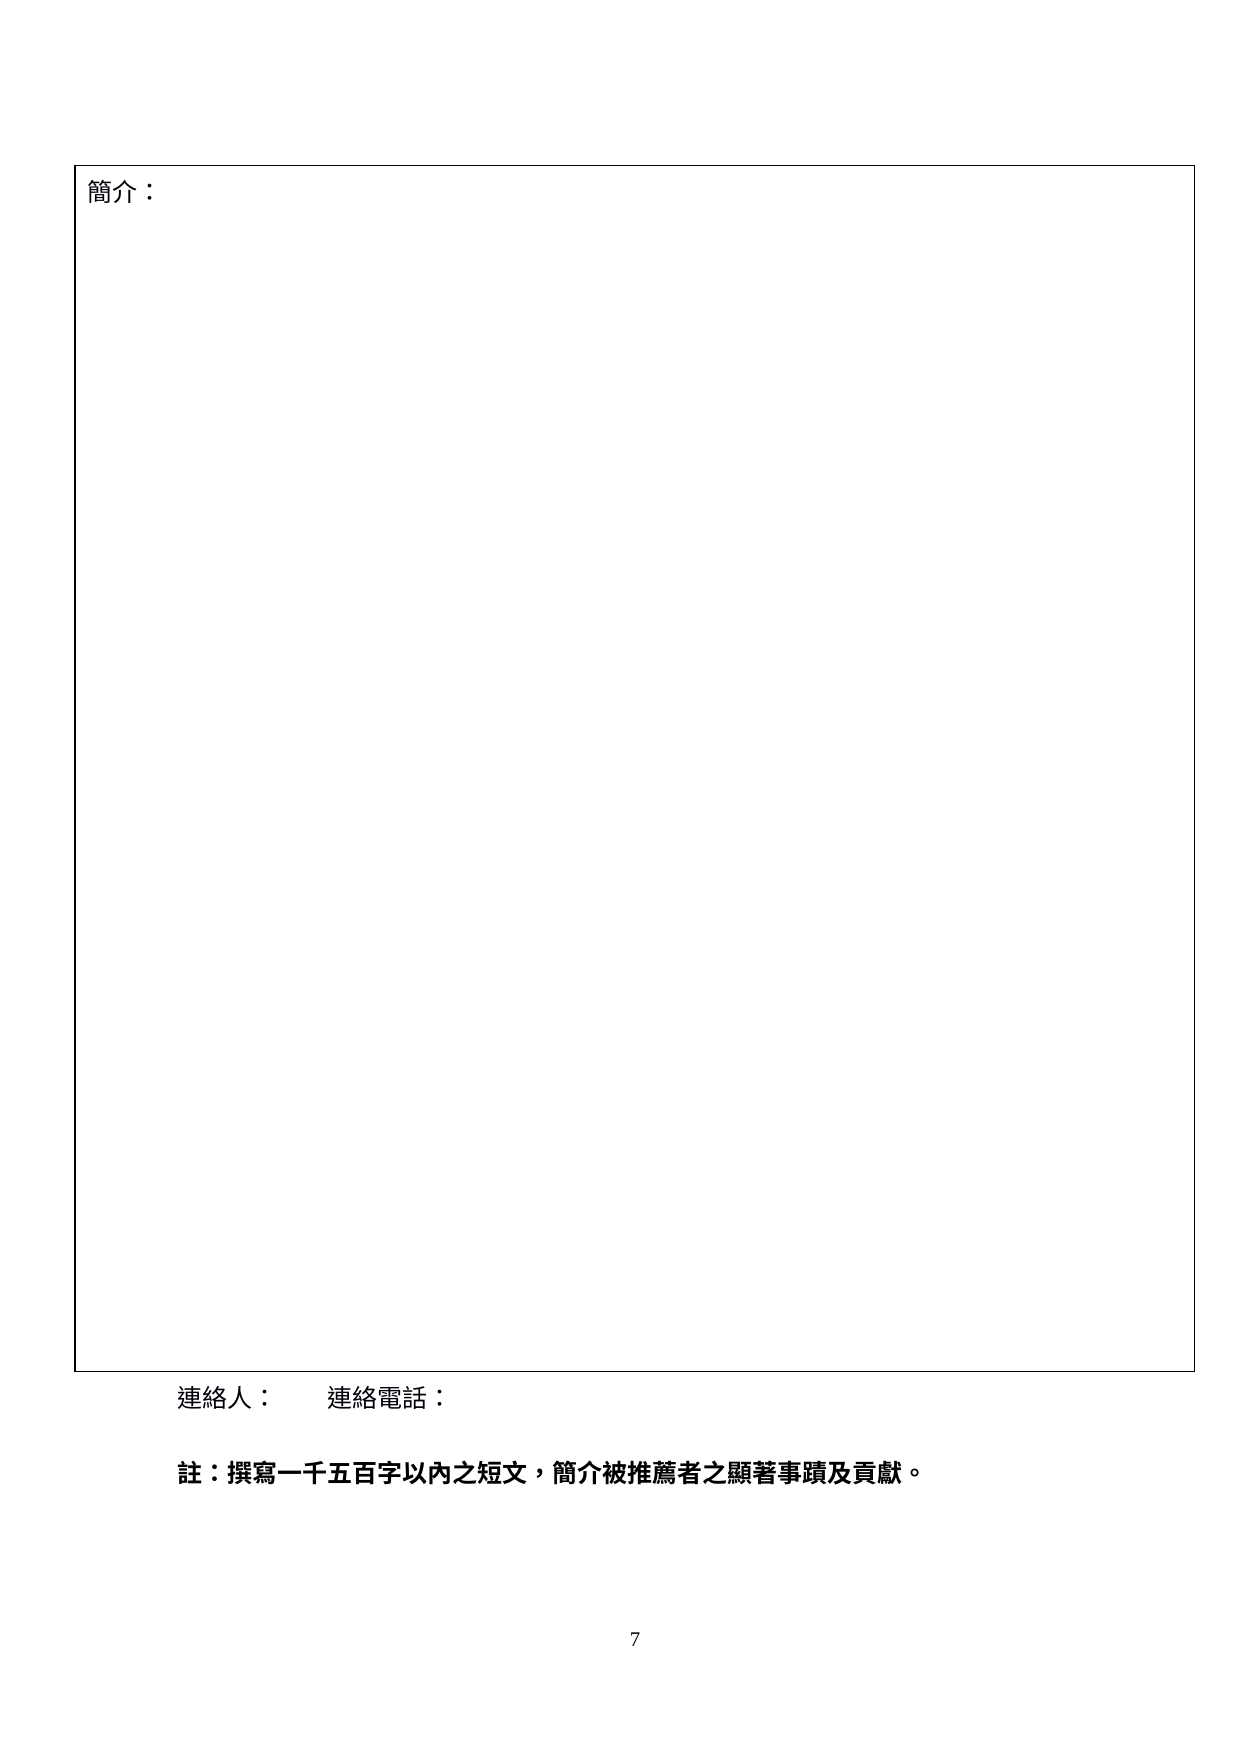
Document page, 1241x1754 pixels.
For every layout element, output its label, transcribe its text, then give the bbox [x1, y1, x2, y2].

text 連絡人： 連絡電話： [177, 1372, 1092, 1409]
table_cell 簡介： [76, 166, 1194, 1371]
text 註：撰寫一千五百字以內之短文，簡介被推薦者之顯著事蹟及貢獻。 [177, 1447, 1092, 1484]
